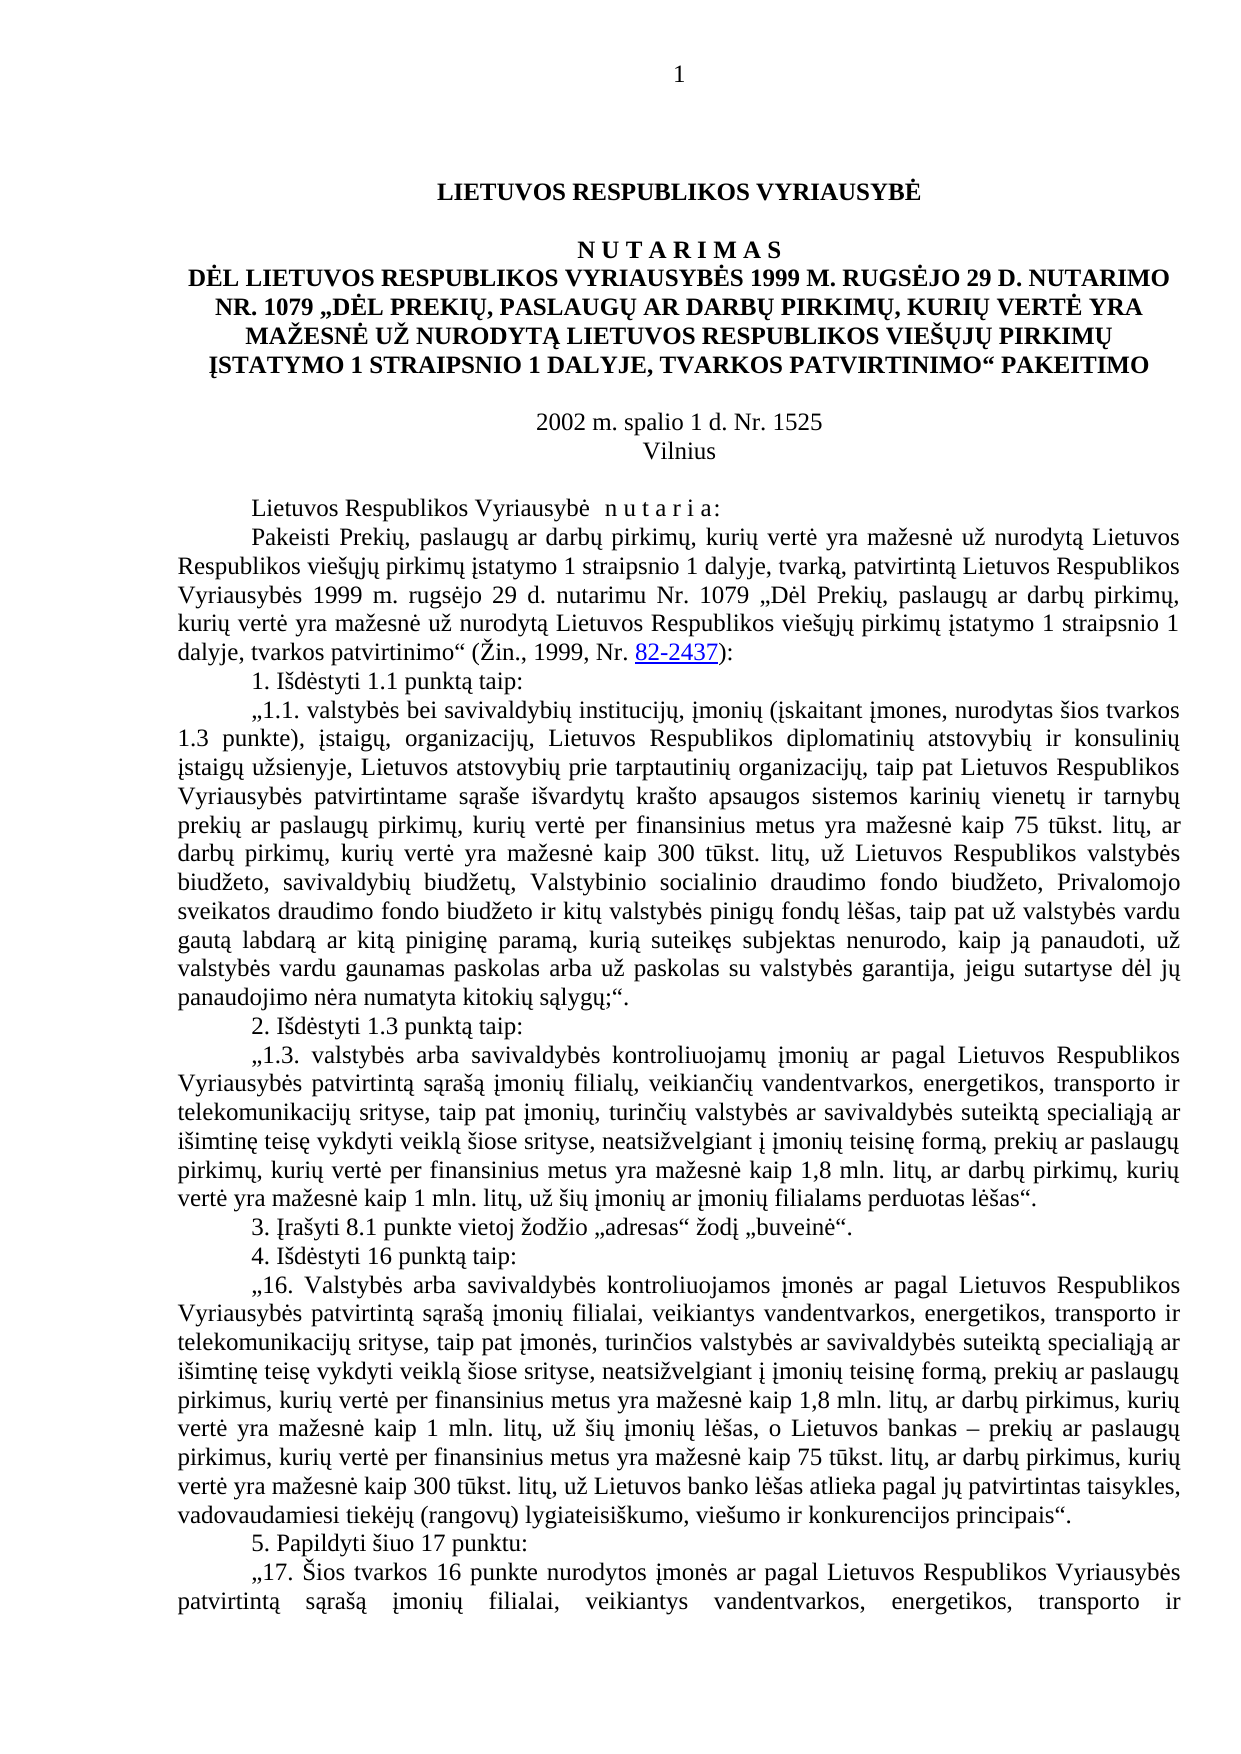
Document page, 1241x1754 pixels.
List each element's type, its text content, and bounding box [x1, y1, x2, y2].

text 2. Išdėstyti 1.3 punktą taip: [177, 1011, 1181, 1040]
text „1.1. valstybės bei savivaldybių institucijų, įmonių (įskaitant įmones, nurodytas šios tvarkos 1.3 punkte), įstaigų, organizacijų, Lietuvos Respublikos diplomatinių atstovybių ir konsulinių įstaigų užsienyje, Lietuvos atstovybių prie tarptautinių organizacijų, taip pat Lietuvos Respublikos Vyriausybės patvirtintame sąraše išvardytų krašto apsaugos sistemos karinių vienetų ir tarnybų prekių ar paslaugų pirkimų, kurių vertė per finansinius metus yra mažesnė kaip 75 tūkst. litų, ar darbų pirkimų, kurių vertė yra mažesnė kaip 300 tūkst. litų, už Lietuvos Respublikos valstybės biudžeto, savivaldybių biudžetų, Valstybinio socialinio draudimo fondo biudžeto, Privalomojo sveikatos draudimo fondo biudžeto ir kitų valstybės pinigų fondų lėšas, taip pat už valstybės vardu gautą labdarą ar kitą piniginę paramą, kurią suteikęs subjektas nenurodo, kaip ją panaudoti, už valstybės vardu gaunamas paskolas arba už paskolas su valstybės garantija, jeigu sutartyse dėl jų panaudojimo nėra numatyta kitokių sąlygų;“. [177, 695, 1181, 1011]
text 3. Įrašyti 8.1 punkte vietoj žodžio „adresas“ žodį „buveinė“. [177, 1212, 1181, 1241]
text 1. Išdėstyti 1.1 punktą taip: [177, 666, 1181, 695]
text Pakeisti Prekių, paslaugų ar darbų pirkimų, kurių vertė yra mažesnė už nurodytą Lietuvos Respublikos viešųjų pirkimų įstatymo 1 straipsnio 1 dalyje, tvarką, patvirtintą Lietuvos Respublikos Vyriausybės 1999 m. rugsėjo 29 d. nutarimu Nr. 1079 „Dėl Prekių, paslaugų ar darbų pirkimų, kurių vertė yra mažesnė už nurodytą Lietuvos Respublikos viešųjų pirkimų įstatymo 1 straipsnio 1 dalyje, tvarkos patvirtinimo“ (Žin., 1999, Nr. 82-2437): [177, 522, 1181, 666]
text „16. Valstybės arba savivaldybės kontroliuojamos įmonės ar pagal Lietuvos Respublikos Vyriausybės patvirtintą sąrašą įmonių filialai, veikiantys vandentvarkos, energetikos, transporto ir telekomunikacijų srityse, taip pat įmonės, turinčios valstybės ar savivaldybės suteiktą specialiąją ar išimtinę teisę vykdyti veiklą šiose srityse, neatsižvelgiant į įmonių teisinę formą, prekių ar paslaugų pirkimus, kurių vertė per finansinius metus yra mažesnė kaip 1,8 mln. litų, ar darbų pirkimus, kurių vertė yra mažesnė kaip 1 mln. litų, už šių įmonių lėšas, o Lietuvos bankas – prekių ar paslaugų pirkimus, kurių vertė per finansinius metus yra mažesnė kaip 75 tūkst. litų, ar darbų pirkimus, kurių vertė yra mažesnė kaip 300 tūkst. litų, už Lietuvos banko lėšas atlieka pagal jų patvirtintas taisykles, vadovaudamiesi tiekėjų (rangovų) lygiateisiškumo, viešumo ir konkurencijos principais“. [177, 1270, 1181, 1528]
text N U T A R I M A S [177, 235, 1181, 263]
text „17. Šios tvarkos 16 punkte nurodytos įmonės ar pagal Lietuvos Respublikos Vyriausybės patvirtintą sąrašą įmonių filialai, veikiantys vandentvarkos, energetikos, transporto ir [177, 1557, 1181, 1615]
text DĖL LIETUVOS RESPUBLIKOS VYRIAUSYBĖS 1999 M. RUGSĖJO 29 D. NUTARIMO NR. 1079 „DĖL PREKIŲ, PASLAUGŲ AR DARBŲ PIRKIMŲ, KURIŲ VERTĖ YRA MAŽESNĖ UŽ NURODYTĄ LIETUVOS RESPUBLIKOS VIEŠŲJŲ PIRKIMŲ ĮSTATYMO 1 STRAIPSNIO 1 DALYJE, TVARKOS PATVIRTINIMO“ PAKEITIMO [177, 263, 1181, 378]
text Vilnius [177, 436, 1181, 465]
text 2002 m. spalio 1 d. Nr. 1525 [177, 407, 1181, 436]
text 5. Papildyti šiuo 17 punktu: [177, 1528, 1181, 1557]
text 4. Išdėstyti 16 punktą taip: [177, 1241, 1181, 1270]
text „1.3. valstybės arba savivaldybės kontroliuojamų įmonių ar pagal Lietuvos Respublikos Vyriausybės patvirtintą sąrašą įmonių filialų, veikiančių vandentvarkos, energetikos, transporto ir telekomunikacijų srityse, taip pat įmonių, turinčių valstybės ar savivaldybės suteiktą specialiąją ar išimtinę teisę vykdyti veiklą šiose srityse, neatsižvelgiant į įmonių teisinę formą, prekių ar paslaugų pirkimų, kurių vertė per finansinius metus yra mažesnė kaip 1,8 mln. litų, ar darbų pirkimų, kurių vertė yra mažesnė kaip 1 mln. litų, už šių įmonių ar įmonių filialams perduotas lėšas“. [177, 1040, 1181, 1212]
text LIETUVOS RESPUBLIKOS VYRIAUSYBĖ [177, 177, 1181, 206]
text Lietuvos Respublikos Vyriausybė nutaria: [177, 493, 1181, 522]
